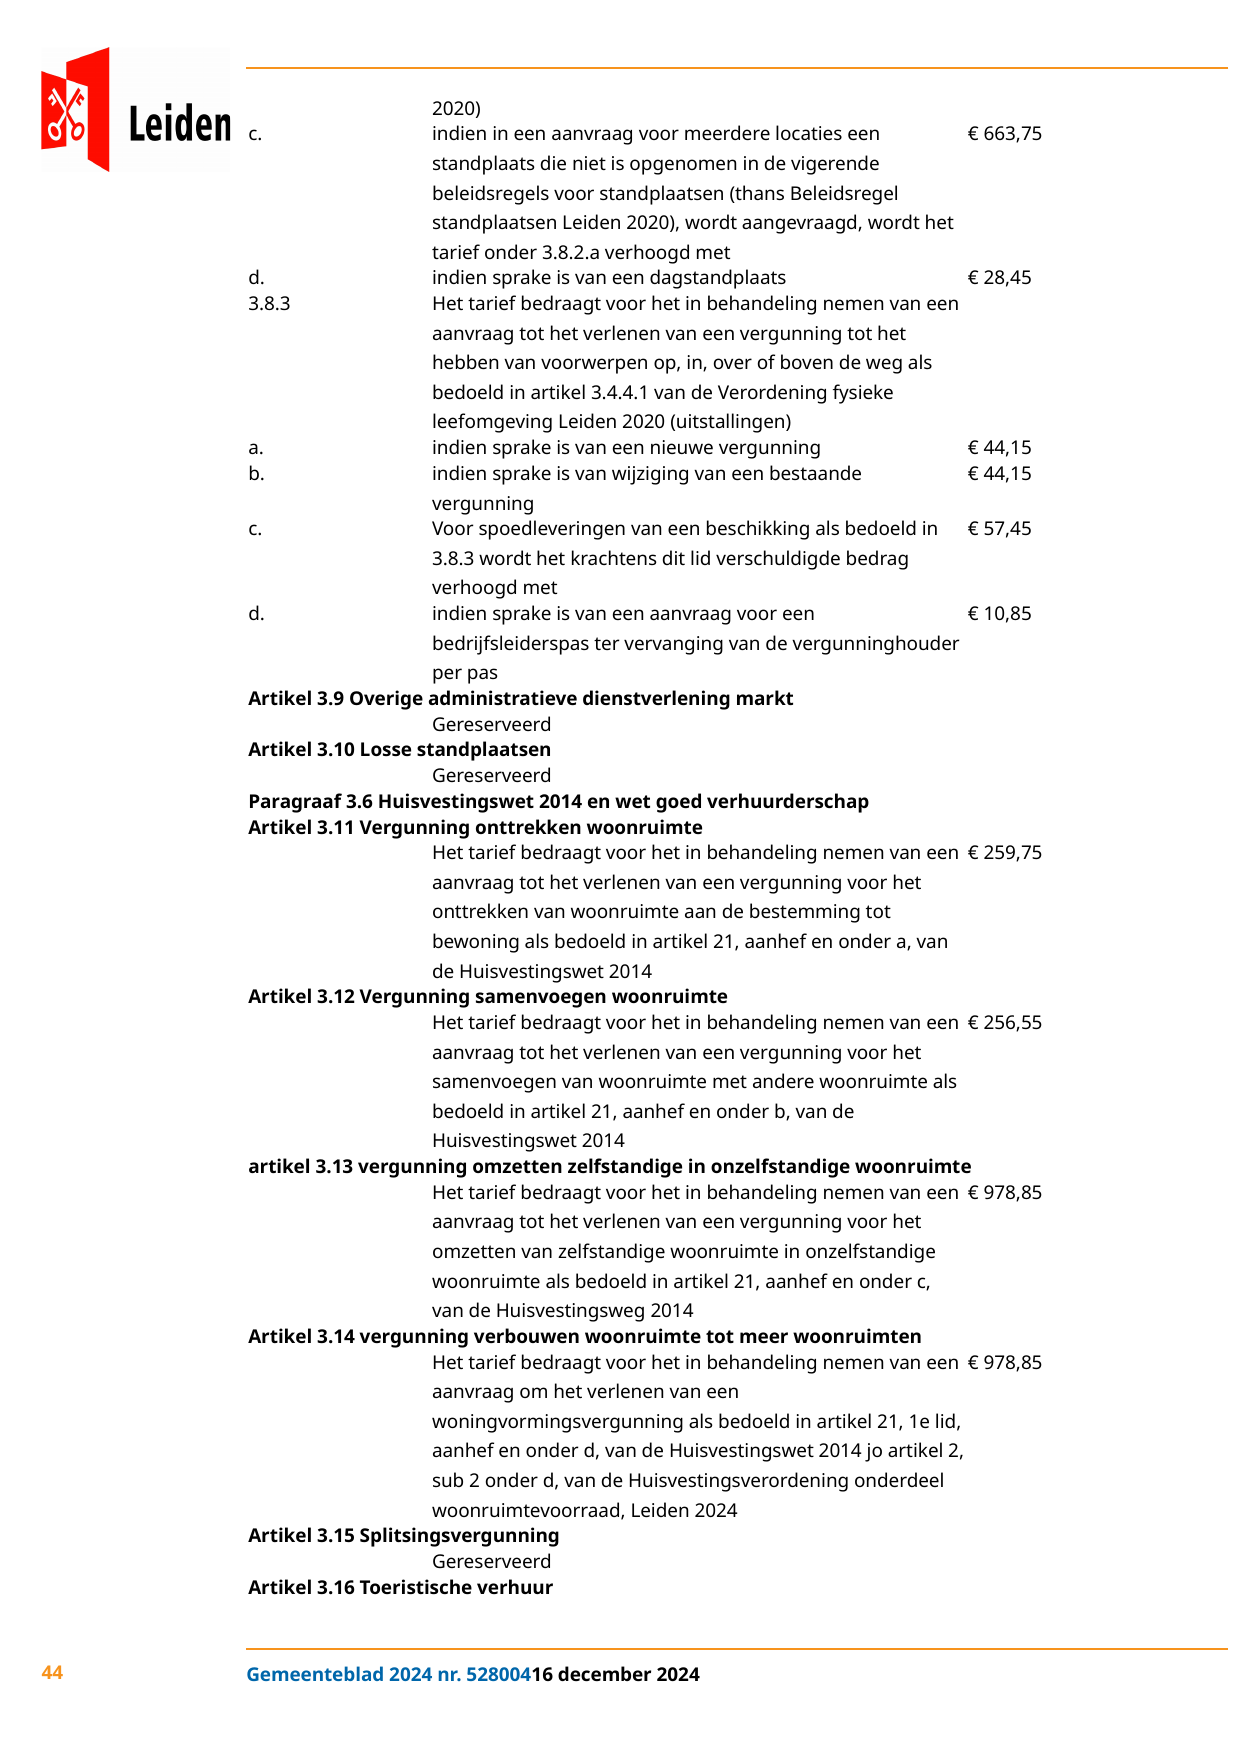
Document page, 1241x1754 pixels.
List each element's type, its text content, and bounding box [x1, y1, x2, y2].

table_cell € 259,75 [968, 840, 1152, 984]
table_cell Het tarief bedraagt voor het in behandeling nemen van een aanvraag tot het verlenen van een vergunning voor het omzetten van zelfstandige woonruimte in onzelfstandige woonruimte als bedoeld in artikel 21, aanhef en onder c, van de Huisvestingsweg 2014 [432, 1179, 968, 1323]
table_cell Gereserveerd [432, 1548, 968, 1574]
table_cell Gereserveerd [432, 711, 968, 737]
table_cell [248, 763, 432, 788]
picture [41, 47, 231, 172]
table_cell € 57,45 [968, 515, 1152, 600]
table_cell Gereserveerd [432, 763, 968, 788]
table_cell Artikel 3.16 Toeristische verhuur [248, 1574, 1152, 1600]
table_cell artikel 3.13 vergunning omzetten zelfstandige in onzelfstandige woonruimte [248, 1154, 1152, 1179]
table_cell indien sprake is van een nieuwe vergunning [432, 434, 968, 460]
table_cell € 663,75 [968, 121, 1152, 264]
table_cell [248, 840, 432, 984]
table_cell [968, 1548, 1152, 1574]
table_cell € 28,45 [968, 265, 1152, 290]
table_cell [968, 763, 1152, 788]
table_cell Artikel 3.12 Vergunning samenvoegen woonruimte [248, 984, 1152, 1009]
table_cell d. [248, 600, 432, 685]
table_cell 2020) [432, 95, 968, 121]
table_cell € 10,85 [968, 600, 1152, 685]
table_cell [968, 290, 1152, 434]
table_cell € 978,85 [968, 1349, 1152, 1523]
table_cell c. [248, 515, 432, 600]
table_cell [248, 1349, 432, 1523]
table_cell Het tarief bedraagt voor het in behandeling nemen van een aanvraag tot het verlenen van een vergunning voor het samenvoegen van woonruimte met andere woonruimte als bedoeld in artikel 21, aanhef en onder b, van de Huisvestingswet 2014 [432, 1009, 968, 1153]
table_cell [248, 1548, 432, 1574]
table_cell Het tarief bedraagt voor het in behandeling nemen van een aanvraag tot het verlenen van een vergunning voor het onttrekken van woonruimte aan de bestemming tot bewoning als bedoeld in artikel 21, aanhef en onder a, van de Huisvestingswet 2014 [432, 840, 968, 984]
table_cell Voor spoedleveringen van een beschikking als bedoeld in 3.8.3 wordt het krachtens dit lid verschuldigde bedrag verhoogd met [432, 515, 968, 600]
table_cell € 978,85 [968, 1179, 1152, 1323]
table_cell b. [248, 460, 432, 515]
table_cell [248, 711, 432, 737]
table_cell d. [248, 265, 432, 290]
table_cell Het tarief bedraagt voor het in behandeling nemen van een aanvraag om het verlenen van een woningvormingsvergunning als bedoeld in artikel 21, 1e lid, aanhef en onder d, van de Huisvestingswet 2014 jo artikel 2, sub 2 onder d, van de Huisvestingsverordening onderdeel woonruimtevoorraad, Leiden 2024 [432, 1349, 968, 1523]
table_cell c. [248, 121, 432, 264]
table_cell a. [248, 434, 432, 460]
table_cell indien in een aanvraag voor meerdere locaties een standplaats die niet is opgenomen in de vigerende beleidsregels voor standplaatsen (thans Beleidsregel standplaatsen Leiden 2020), wordt aangevraagd, wordt het tarief onder 3.8.2.a verhoogd met [432, 121, 968, 264]
table_cell [968, 95, 1152, 121]
table_cell indien sprake is van wijziging van een bestaande vergunning [432, 460, 968, 515]
table_cell indien sprake is van een aanvraag voor een bedrijfsleiderspas ter vervanging van de vergunninghouder per pas [432, 600, 968, 685]
table_cell 3.8.3 [248, 290, 432, 434]
table_cell [248, 1009, 432, 1153]
table_cell € 44,15 [968, 460, 1152, 515]
table_cell [248, 1179, 432, 1323]
table_cell Artikel 3.11 Vergunning onttrekken woonruimte [248, 814, 1152, 839]
table_cell [248, 95, 432, 121]
table_cell € 256,55 [968, 1009, 1152, 1153]
table_cell Artikel 3.9 Overige administratieve dienstverlening markt [248, 685, 1152, 711]
table_cell [968, 711, 1152, 737]
table_cell € 44,15 [968, 434, 1152, 460]
table_cell Artikel 3.14 vergunning verbouwen woonruimte tot meer woonruimten [248, 1323, 1152, 1349]
table_cell indien sprake is van een dagstandplaats [432, 265, 968, 290]
table_cell Artikel 3.10 Losse standplaatsen [248, 737, 1152, 762]
table_cell Artikel 3.15 Splitsingsvergunning [248, 1523, 1152, 1548]
table_cell Het tarief bedraagt voor het in behandeling nemen van een aanvraag tot het verlenen van een vergunning tot het hebben van voorwerpen op, in, over of boven de weg als bedoeld in artikel 3.4.4.1 van de Verordening fysieke leefomgeving Leiden 2020 (uitstallingen) [432, 290, 968, 434]
table_cell Paragraaf 3.6 Huisvestingswet 2014 en wet goed verhuurderschap [248, 788, 1152, 814]
